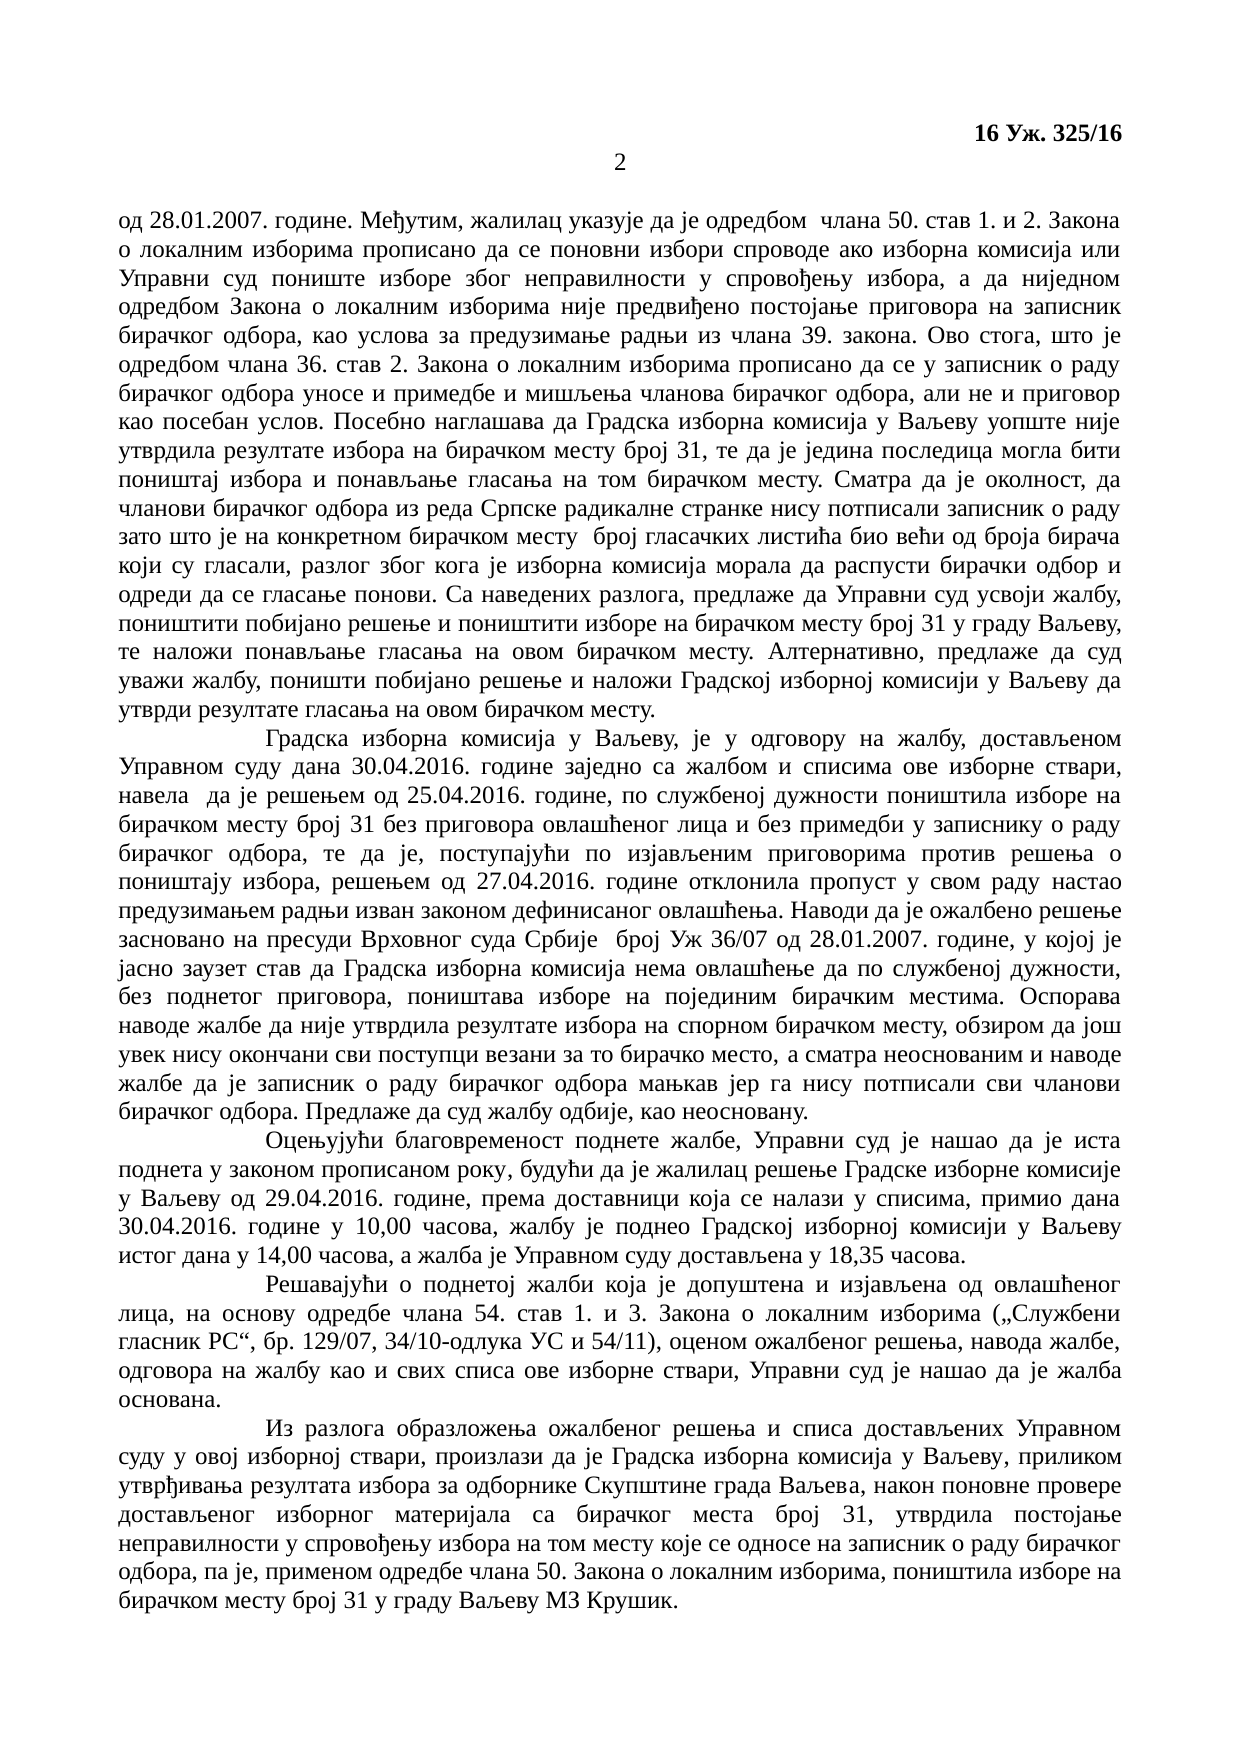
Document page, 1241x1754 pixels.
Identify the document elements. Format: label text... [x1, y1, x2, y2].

text Оцењујући благовременост поднете жалбе, Управни суд је нашао да је иста поднета у законом прописаном року, будући да је жалилац решење Градске изборне комисије у Ваљеву од 29.04.2016. године, према доставници која се налази у списима, примио дана 30.04.2016. године у 10,00 часова, жалбу је поднео Градској изборној комисији у Ваљеву истог дана у 14,00 часова, а жалба је Управном суду достављена у 18,35 часова. [118, 1125, 1122, 1269]
text од 28.01.2007. године. Међутим, жалилац указује да је одредбом члана 50. став 1. и 2. Закона о локалним изборима прописано да се поновни избори спроводе ако изборна комисија или Управни суд пониште изборе због неправилности у спровођењу избора, а да ниједном одредбом Закона о локалним изборима није предвиђено постојање приговора на записник бирачког одбора, као услова за предузимање радњи из члана 39. закона. Ово стога, што је одредбом члана 36. став 2. Закона о локалним изборима прописано да се у записник о раду бирачког одбора уносе и примедбе и мишљења чланова бирачког одбора, али не и приговор као посебан услов. Посебно наглашава да Градска изборна комисија у Ваљеву уопште није утврдила резултате избора на бирачком месту број 31, те да је једина последица могла бити поништај избора и понављање гласања на том бирачком месту. Сматра да је околност, да чланови бирачког одбора из реда Српске радикалне странке нису потписали записник о раду зато што је на конкретном бирачком месту број гласачких листића био већи од броја бирача који су гласали, разлог због кога је изборна комисија морала да распусти бирачки одбор и одреди да се гласање понови. Са наведених разлога, предлаже да Управни суд усвоји жалбу, поништити побијано решење и поништити изборе на бирачком месту број 31 у граду Ваљеву, те наложи понављање гласања на овом бирачком месту. Алтернативно, предлаже да суд уважи жалбу, поништи побијано решење и наложи Градској изборној комисији у Ваљеву да утврди резултате гласања на овом бирачком месту. [118, 205, 1122, 723]
text Решавајући о поднетој жалби која је допуштена и изјављена од овлашћеног лица, на основу одредбе члана 54. став 1. и 3. Закона о локалним изборима („Службени гласник РС“, бр. 129/07, 34/10-одлука УС и 54/11), оценом ожалбеног решења, навода жалбе, одговора на жалбу као и свих списа ове изборне ствари, Управни суд је нашао да је жалба основана. [118, 1269, 1122, 1413]
text Градска изборна комисија у Ваљеву, је у одговору на жалбу, достављеном Управном суду дана 30.04.2016. године заједно са жалбом и списима ове изборне ствари, навела да је решењем од 25.04.2016. године, по службеној дужности поништила изборе на бирачком месту број 31 без приговора овлашћеног лица и без примедби у записнику о раду бирачког одбора, те да је, поступајући по изјављеним приговорима против решења о поништају избора, решењем од 27.04.2016. године отклонила пропуст у свом раду настао предузимањем радњи изван законом дефинисаног овлашћења. Наводи да је ожалбено решење засновано на пресуди Врховног суда Србије број Уж 36/07 од 28.01.2007. године, у којој је јасно заузет став да Градска изборна комисија нема овлашћење да по службеној дужности, без поднетог приговора, поништава изборе на појединим бирачким местима. Оспорава наводе жалбе да није утврдила резултате избора на спорном бирачком месту, обзиром да још увек нису окончани сви поступци везани за то бирачко место, а сматра неоснованим и наводе жалбе да је записник о раду бирачког одбора мањкав јер га нису потписали сви чланови бирачког одбора. Предлаже да суд жалбу одбије, као неосновану. [118, 723, 1122, 1125]
text Из разлога образложења ожалбеног решења и списа достављених Управном суду у овој изборној ствари, произлази да је Градска изборна комисија у Ваљеву, приликом утврђивања резултата избора за одборнике Скупштине града Ваљева, након поновне провере достављеног изборног материјала са бирачког места број 31, утврдила постојање неправилности у спровођењу избора на том месту које се односе на записник о раду бирачког одбора, па је, применом одредбе члана 50. Закона о локалним изборима, поништила изборе на бирачком месту број 31 у граду Ваљеву МЗ Крушик. [118, 1413, 1122, 1614]
